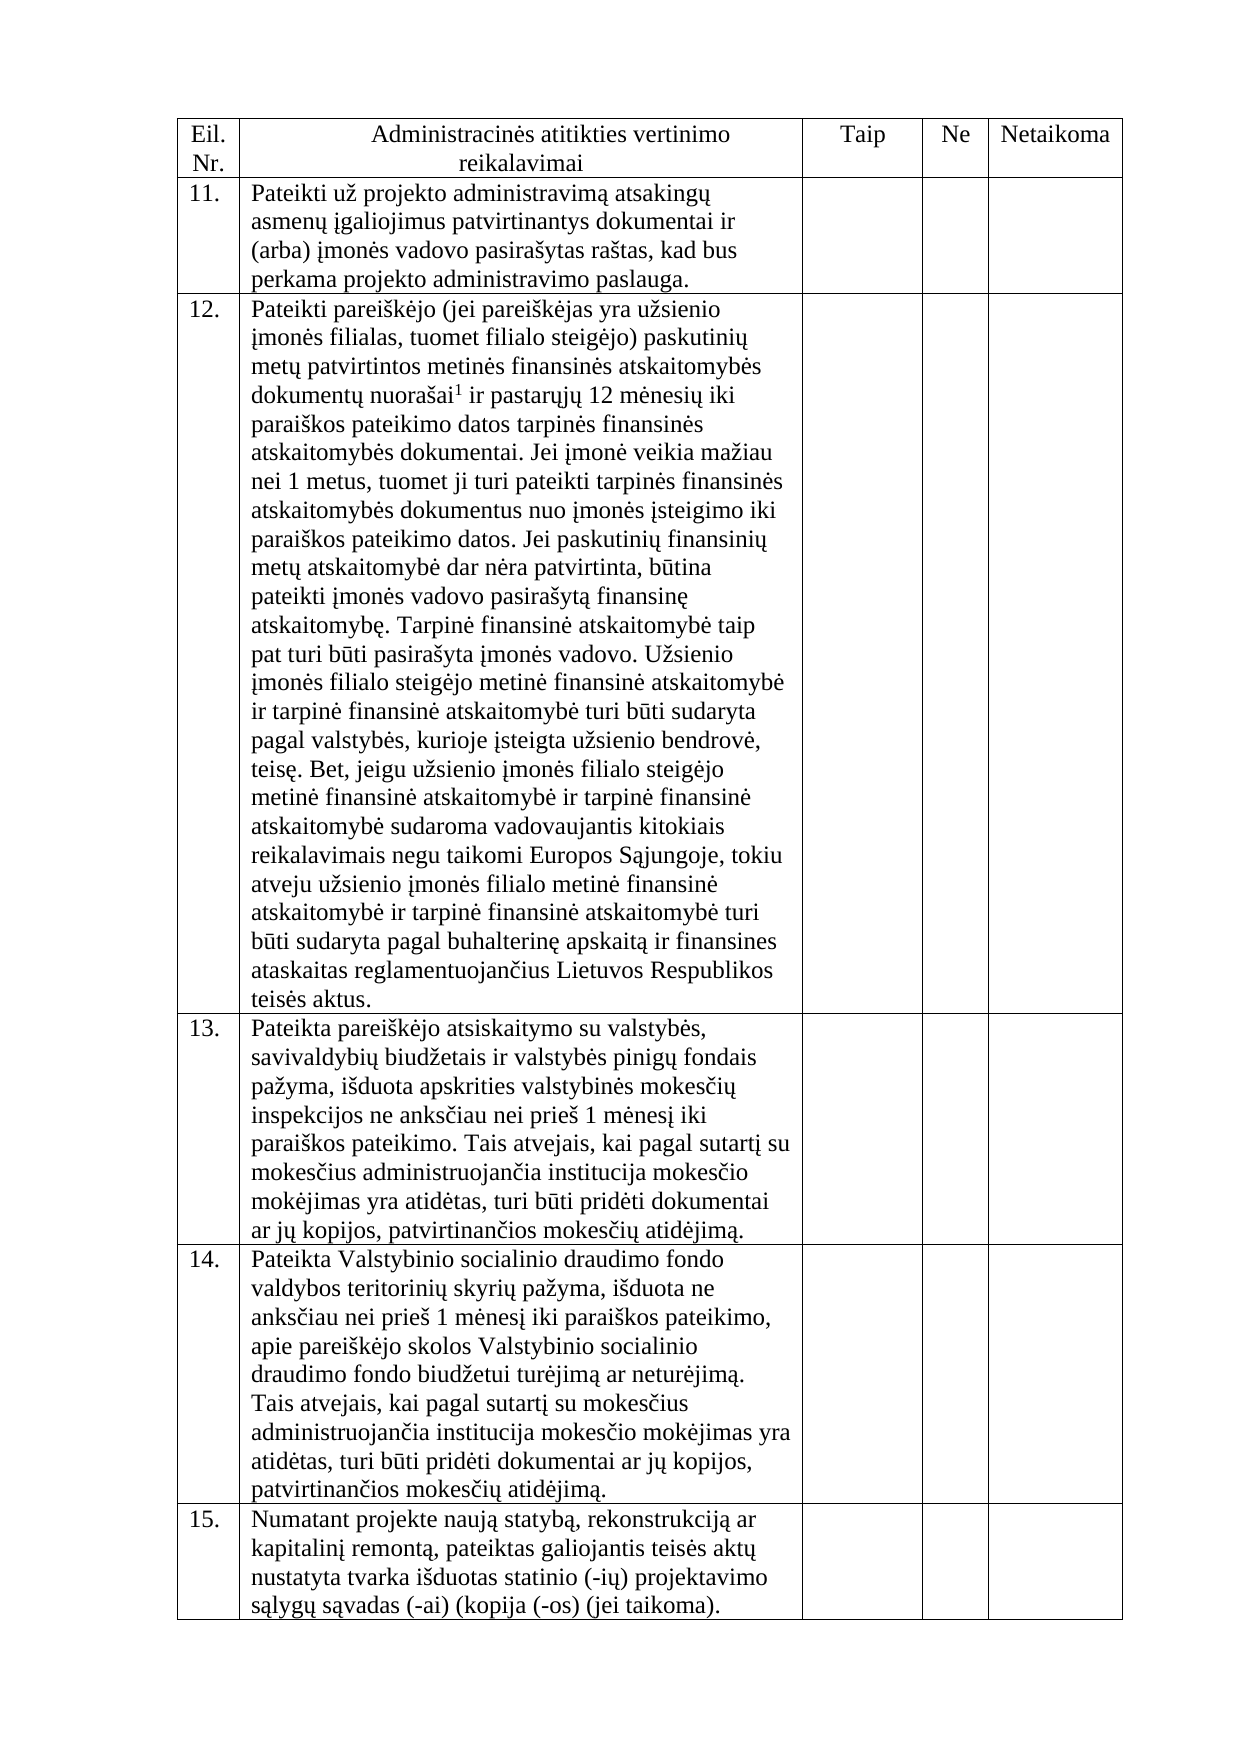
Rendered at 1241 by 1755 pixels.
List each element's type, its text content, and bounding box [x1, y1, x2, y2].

table_cell 14. [178, 1245, 239, 1503]
table_cell [989, 1245, 1122, 1503]
table_header Taip [803, 119, 922, 177]
table_header Netaikoma [989, 119, 1122, 177]
table_cell 12. [178, 294, 239, 1012]
table_header Administracinės atitikties vertinimo reikalavimai [240, 119, 802, 177]
table_cell [803, 178, 922, 293]
table_cell 15. [178, 1504, 239, 1619]
table_cell [989, 1504, 1122, 1619]
table_cell [803, 1245, 922, 1503]
table_cell [989, 1014, 1122, 1243]
table_cell [803, 294, 922, 1012]
table_cell [923, 294, 988, 1012]
table_cell Pateikta pareiškėjo atsiskaitymo su valstybės, savivaldybių biudžetais ir valstybės pinigų fondais pažyma, išduota apskrities valstybinės mokesčių inspekcijos ne anksčiau nei prieš 1 mėnesį iki paraiškos pateikimo. Tais atvejais, kai pagal sutartį su mokesčius administruojančia institucija mokesčio mokėjimas yra atidėtas, turi būti pridėti dokumentai ar jų kopijos, patvirtinančios mokesčių atidėjimą. [240, 1014, 802, 1243]
table_cell [923, 1245, 988, 1503]
table_cell [803, 1504, 922, 1619]
table_cell 13. [178, 1014, 239, 1243]
table_cell [803, 1014, 922, 1243]
table_cell Numatant projekte naują statybą, rekonstrukciją ar kapitalinį remontą, pateiktas galiojantis teisės aktų nustatyta tvarka išduotas statinio (-ių) projektavimo sąlygų sąvadas (-ai) (kopija (-os) (jei taikoma). [240, 1504, 802, 1619]
table_cell 11. [178, 178, 239, 293]
table_cell [923, 1504, 988, 1619]
table_header Ne [923, 119, 988, 177]
table_cell [989, 294, 1122, 1012]
table_cell [923, 1014, 988, 1243]
table_header Eil. Nr. [178, 119, 239, 177]
table_cell [989, 178, 1122, 293]
table_cell Pateikti už projekto administravimą atsakingų asmenų įgaliojimus patvirtinantys dokumentai ir (arba) įmonės vadovo pasirašytas raštas, kad bus perkama projekto administravimo paslauga. [240, 178, 802, 293]
table_cell [923, 178, 988, 293]
table_cell Pateikta Valstybinio socialinio draudimo fondo valdybos teritorinių skyrių pažyma, išduota ne anksčiau nei prieš 1 mėnesį iki paraiškos pateikimo, apie pareiškėjo skolos Valstybinio socialinio draudimo fondo biudžetui turėjimą ar neturėjimą. Tais atvejais, kai pagal sutartį su mokesčius administruojančia institucija mokesčio mokėjimas yra atidėtas, turi būti pridėti dokumentai ar jų kopijos, patvirtinančios mokesčių atidėjimą. [240, 1245, 802, 1503]
table_cell Pateikti pareiškėjo (jei pareiškėjas yra užsienio įmonės filialas, tuomet filialo steigėjo) paskutinių metų patvirtintos metinės finansinės atskaitomybės dokumentų nuorašai1 ir pastarųjų 12 mėnesių iki paraiškos pateikimo datos tarpinės finansinės atskaitomybės dokumentai. Jei įmonė veikia mažiau nei 1 metus, tuomet ji turi pateikti tarpinės finansinės atskaitomybės dokumentus nuo įmonės įsteigimo iki paraiškos pateikimo datos. Jei paskutinių finansinių metų atskaitomybė dar nėra patvirtinta, būtina pateikti įmonės vadovo pasirašytą finansinę atskaitomybę. Tarpinė finansinė atskaitomybė taip pat turi būti pasirašyta įmonės vadovo. Užsienio įmonės filialo steigėjo metinė finansinė atskaitomybė ir tarpinė finansinė atskaitomybė turi būti sudaryta pagal valstybės, kurioje įsteigta užsienio bendrovė, teisę. Bet, jeigu užsienio įmonės filialo steigėjo metinė finansinė atskaitomybė ir tarpinė finansinė atskaitomybė sudaroma vadovaujantis kitokiais reikalavimais negu taikomi Europos Sąjungoje, tokiu atveju užsienio įmonės filialo metinė finansinė atskaitomybė ir tarpinė finansinė atskaitomybė turi būti sudaryta pagal buhalterinę apskaitą ir finansines ataskaitas reglamentuojančius Lietuvos Respublikos teisės aktus. [240, 294, 802, 1012]
